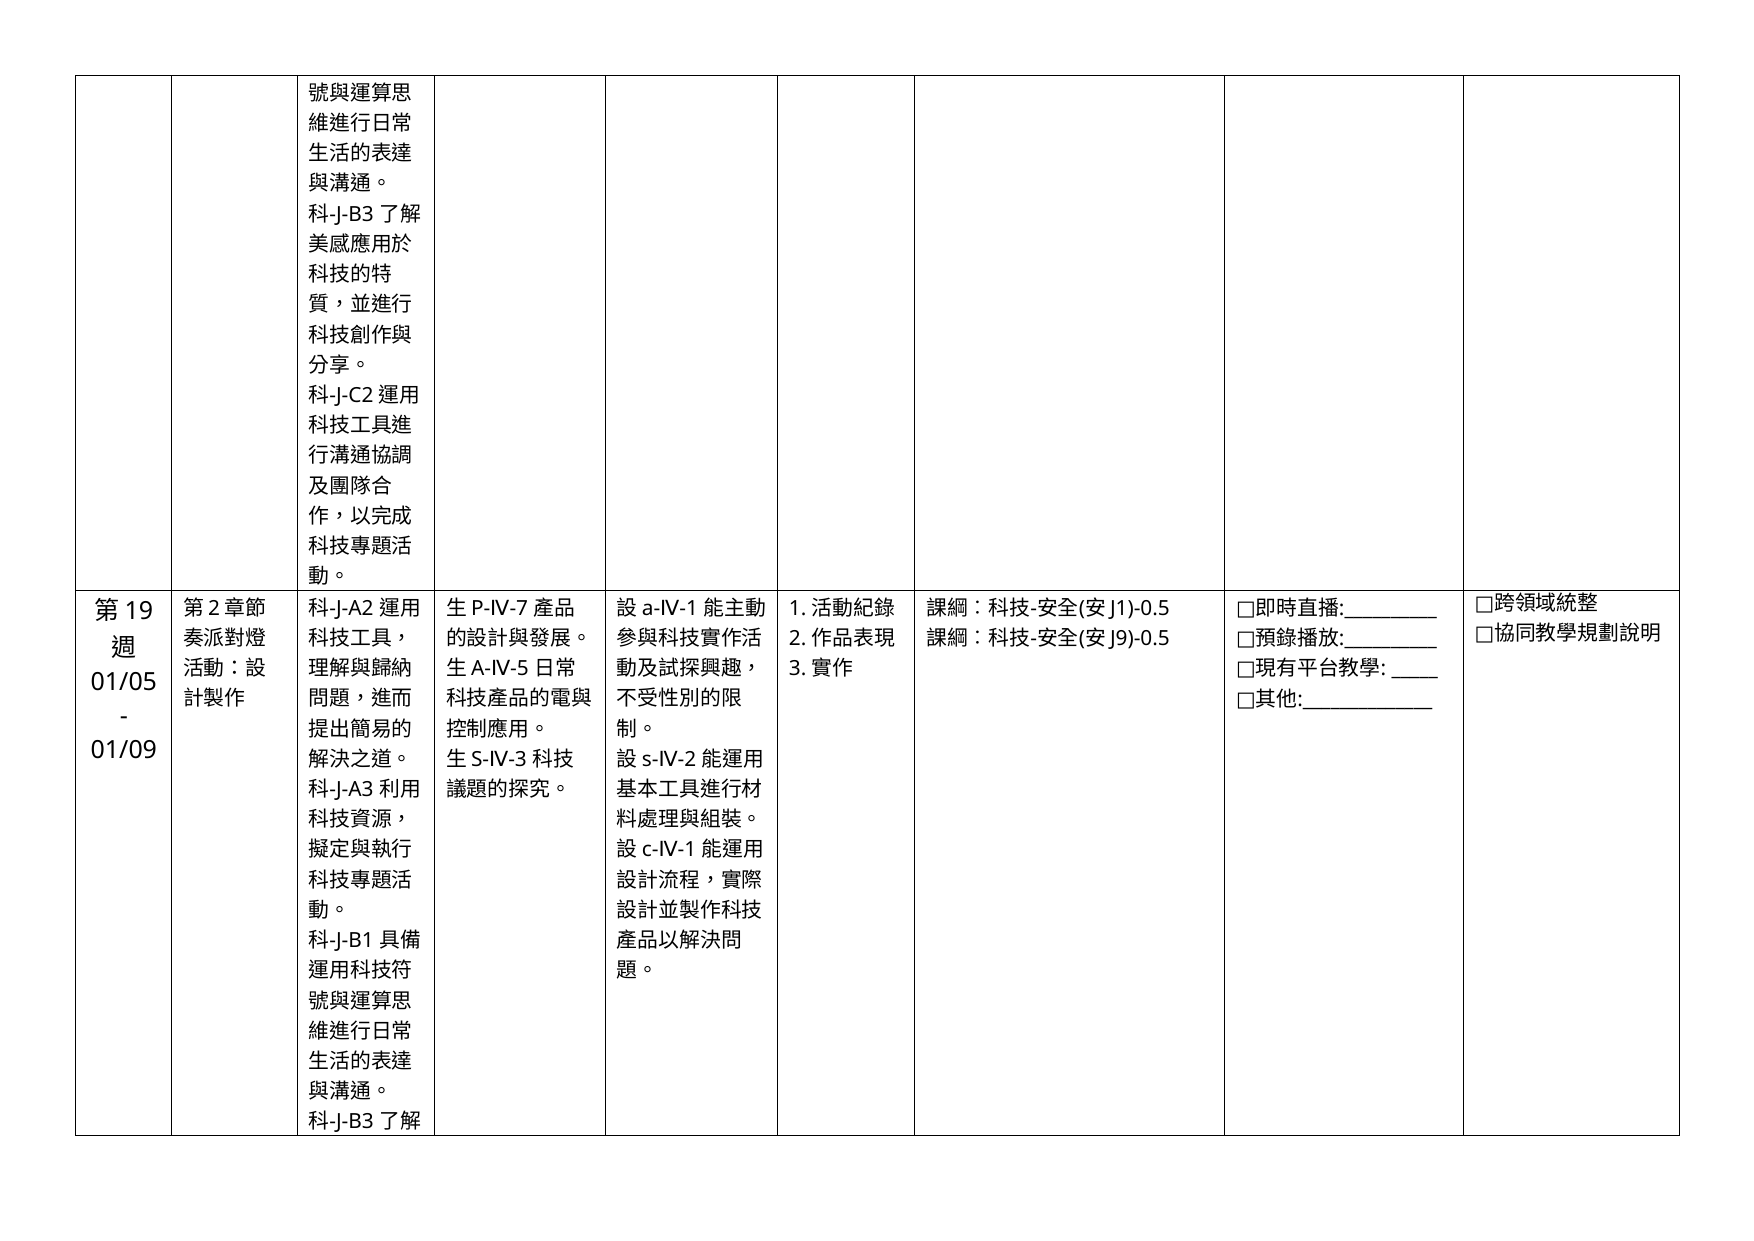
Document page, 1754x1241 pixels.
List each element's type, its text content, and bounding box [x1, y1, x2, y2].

table_cell 設a-Ⅳ-1 能主動參與科技實作活動及試探興趣，不受性別的限制。 設s-Ⅳ-2 能運用基本工具進行材料處理與組裝。 設c-Ⅳ-1 能運用設計流程，實際設計並製作科技產品以解決問題。 [606, 591, 777, 1135]
table_cell 第19週 01/05-01/09 [76, 591, 171, 1135]
table_cell [1464, 76, 1679, 590]
table_cell 課綱︰科技-安全(安J1)-0.5 課綱︰科技-安全(安J9)-0.5 [915, 591, 1224, 1135]
table_cell 科-J-A2 運用科技工具，理解與歸納問題，進而提出簡易的解決之道。 科-J-A3 利用科技資源，擬定與執行科技專題活動。 科-J-B1 具備運用科技符號與運算思維進行日常生活的表達與溝通。 科-J-B3 了解 [298, 591, 434, 1135]
table_cell [915, 76, 1224, 590]
table_cell [76, 76, 171, 590]
table_cell [172, 76, 297, 590]
table_cell □跨領域統整 □協同教學規劃說明 [1464, 591, 1679, 1135]
table_cell 1. 活動紀錄 2. 作品表現 3. 實作 [778, 591, 914, 1135]
table_cell [606, 76, 777, 590]
table_cell 號與運算思維進行日常生活的表達與溝通。 科-J-B3 了解美感應用於科技的特質，並進行科技創作與分享。 科-J-C2 運用科技工具進行溝通協調及團隊合作，以完成科技專題活動。 [298, 76, 434, 590]
table_cell [435, 76, 605, 590]
table_cell □即時直播:__________ □預錄播放:__________ □現有平台教學: _____ □其他:______________ [1225, 591, 1463, 1135]
table_cell 生P-Ⅳ-7 產品的設計與發展。 生A-Ⅳ-5 日常科技產品的電與控制應用。 生S-Ⅳ-3 科技議題的探究。 [435, 591, 605, 1135]
table_cell [778, 76, 914, 590]
table_cell [1225, 76, 1463, 590]
table_cell 第2章節奏派對燈 活動：設計製作 [172, 591, 297, 1135]
